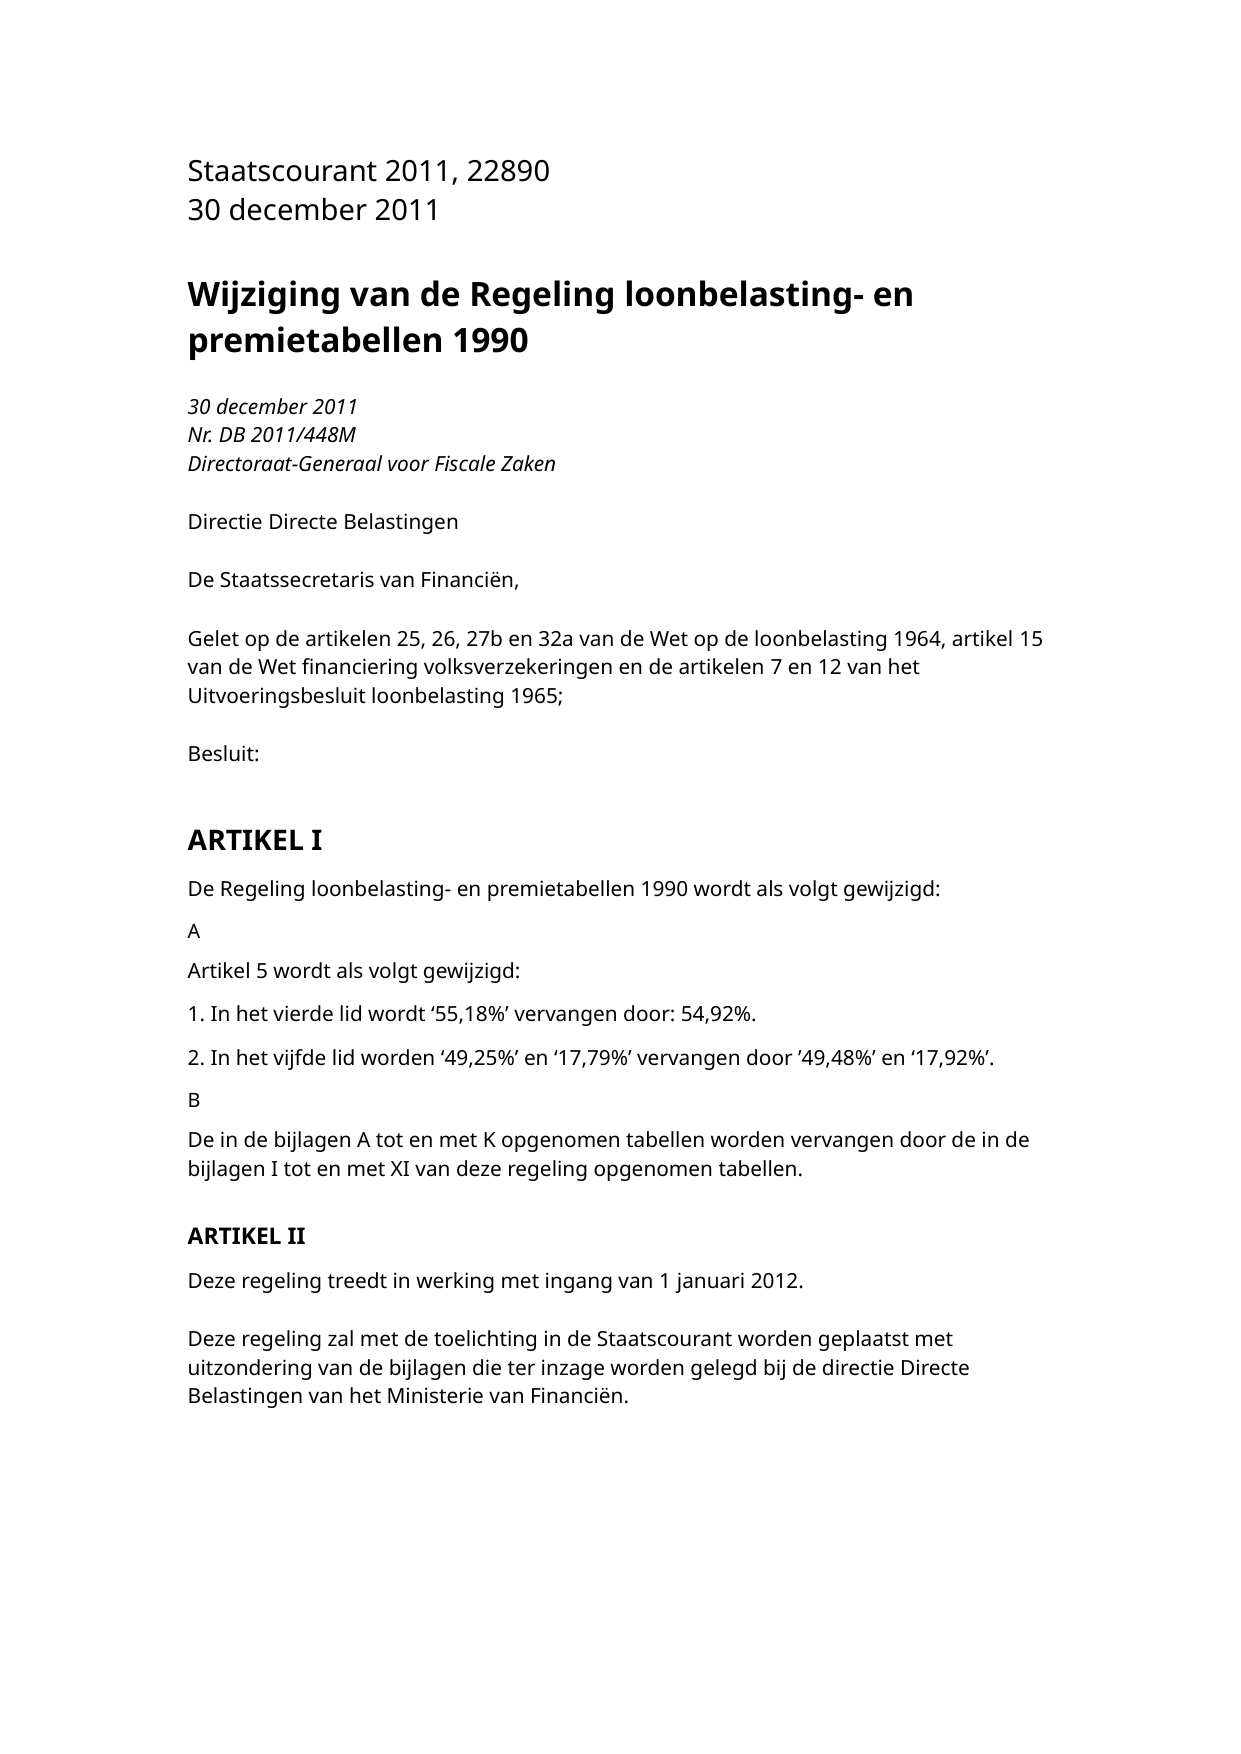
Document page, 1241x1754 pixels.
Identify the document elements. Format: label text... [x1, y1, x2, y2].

text Deze regeling zal met de toelichting in de Staatscourant worden geplaatst met uitzondering van de bijlagen die ter inzage worden gelegd bij de directie Directe Belastingen van het Ministerie van Financiën. [187, 1324, 1053, 1409]
text De Staatssecretaris van Financiën, [187, 566, 1053, 594]
subtitle ARTIKEL I [187, 820, 1053, 859]
subtitle Wijziging van de Regeling loonbelasting- en premietabellen 1990 [187, 271, 1053, 362]
subtitle ARTIKEL II [187, 1219, 1053, 1251]
text Staatscourant 2011, 22890 [187, 150, 1053, 190]
text Besluit: [187, 739, 1053, 768]
text 30 december 2011 [187, 190, 1053, 229]
text A [187, 917, 1053, 944]
text 2. In het vijfde lid worden ‘49,25%’ en ‘17,79%’ vervangen door ’49,48%’ en ‘17,92%’. [187, 1043, 1053, 1071]
text Deze regeling treedt in werking met ingang van 1 januari 2012. [187, 1266, 1053, 1294]
text De in de bijlagen A tot en met K opgenomen tabellen worden vervangen door de in de bijlagen I tot en met XI van deze regeling opgenomen tabellen. [187, 1125, 1053, 1182]
text 1. In het vierde lid wordt ‘55,18%’ vervangen door: 54,92%. [187, 999, 1053, 1028]
text De Regeling loonbelasting- en premietabellen 1990 wordt als volgt gewijzigd: [187, 874, 1053, 902]
text Directie Directe Belastingen [187, 507, 1053, 536]
text Directoraat-Generaal voor Fiscale Zaken [187, 449, 1053, 477]
text 30 december 2011 [187, 392, 1053, 420]
text Artikel 5 wordt als volgt gewijzigd: [187, 956, 1053, 984]
text Nr. DB 2011/448M [187, 420, 1053, 449]
text B [187, 1086, 1053, 1113]
text Gelet op de artikelen 25, 26, 27b en 32a van de Wet op de loonbelasting 1964, artikel 15 van de Wet financiering volksverzekeringen en de artikelen 7 en 12 van het Uitvoeringsbesluit loonbelasting 1965; [187, 624, 1053, 709]
